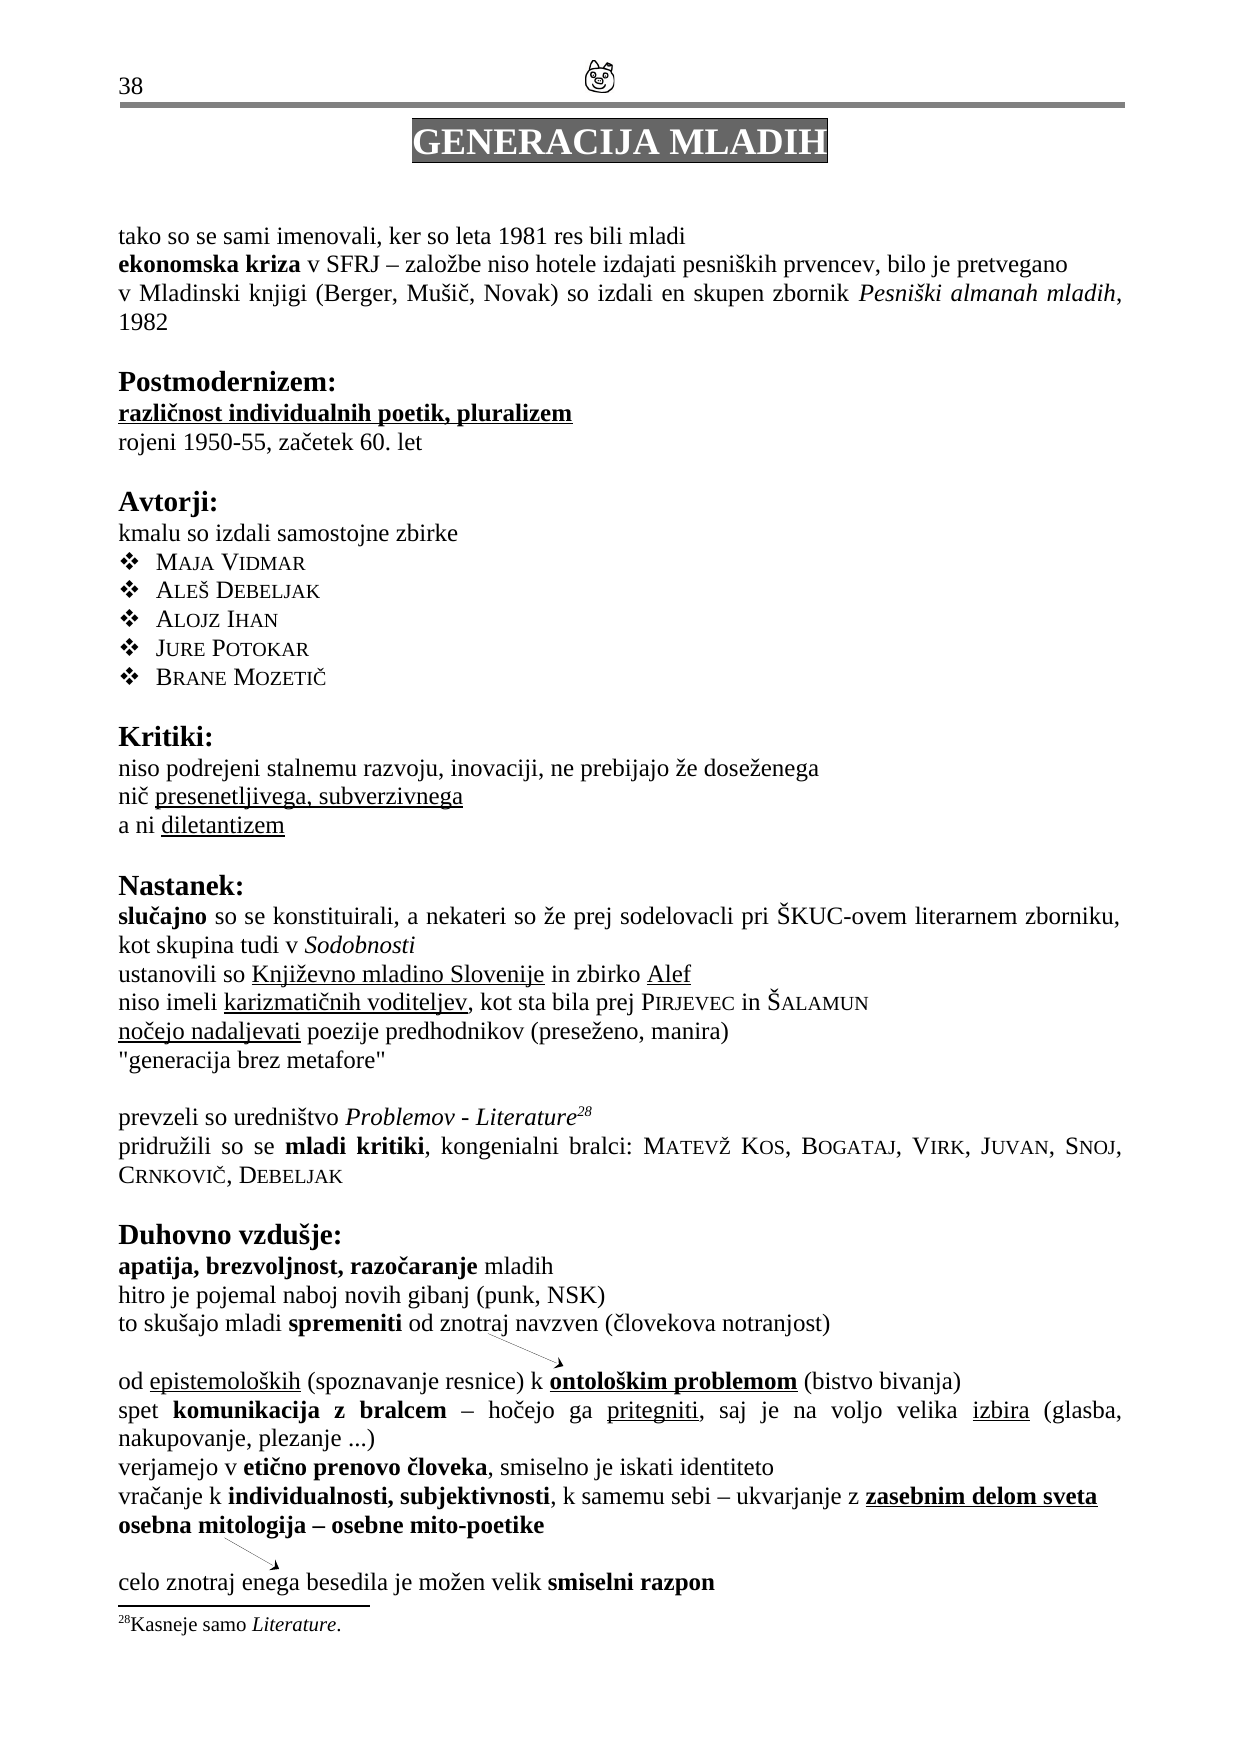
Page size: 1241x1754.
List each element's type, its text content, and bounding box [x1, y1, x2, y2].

text ustanovili so Književno mladino Slovenije in zbirko Alef [118, 959, 1122, 987]
text osebna mitologija – osebne mito-poetike [118, 1510, 1122, 1538]
text različnost individualnih poetik, pluralizem [118, 398, 1122, 427]
text a ni diletantizem [118, 810, 1122, 839]
text GENERACIJA MLADIH [118, 118, 412, 163]
text rojeni 1950-55, začetek 60. let [118, 427, 1122, 456]
text celo znotraj enega besedila je možen velik smiselni razpon [118, 1567, 1122, 1596]
text hitro je pojemal naboj novih gibanj (punk, NSK) [118, 1280, 1122, 1308]
text niso imeli karizmatičnih voditeljev, kot sta bila prej Pirjevec in Šalamun [118, 987, 1122, 1016]
text Duhovno vzdušje: [118, 1217, 1122, 1251]
list Jure Potokar [118, 633, 1122, 662]
text v Mladinski knjigi (Berger, Mušič, Novak) so izdali en skupen zbornik Pesniški almanah mladih, 1982 [118, 278, 1122, 336]
text spet komunikacija z bralcem – hočejo ga pritegniti, saj je na voljo velika izbira (glasba, nakupovanje, plezanje ...) [118, 1395, 1122, 1452]
list Brane Mozetič [118, 662, 1122, 690]
text ekonomska kriza v SFRJ – založbe niso hotele izdajati pesniških prvencev, bilo je pretvegano [118, 249, 1122, 278]
text prevzeli so uredništvo Problemov - Literature [118, 1102, 1122, 1131]
text Nastanek: [118, 868, 1122, 901]
text vračanje k individualnosti, subjektivnosti, k samemu sebi – ukvarjanje z zasebnim delom sveta [118, 1481, 1122, 1510]
text nočejo nadaljevati poezije predhodnikov (preseženo, manira) [118, 1016, 1122, 1045]
text Kasneje samo Literature. [118, 1612, 1122, 1636]
list Aleš Debeljak [118, 575, 1122, 604]
text slučajno so se konstituirali, a nekateri so že prej sodelovacli pri ŠKUC-ovem literarnem zborniku, kot skupina tudi v Sodobnosti [118, 901, 1122, 959]
list Maja Vidmar [118, 547, 1122, 575]
text niso podrejeni stalnemu razvoju, inovaciji, ne prebijajo že doseženega [118, 753, 1122, 781]
text apatija, brezvoljnost, razočaranje mladih [118, 1251, 1122, 1280]
text Kritiki: [118, 719, 1122, 753]
text Postmodernizem: [118, 364, 1122, 398]
text tako so se sami imenovali, ker so leta 1981 res bili mladi [118, 221, 1122, 249]
text nič presenetljivega, subverzivnega [118, 781, 1122, 810]
text verjamejo v etično prenovo človeka, smiselno je iskati identiteto [118, 1452, 1122, 1481]
text to skušajo mladi spremeniti od znotraj navzven (človekova notranjost) [118, 1308, 1122, 1337]
text Avtorji: [118, 484, 1122, 518]
text GENERACIJA MLADIH [828, 118, 1122, 163]
text od epistemoloških (spoznavanje resnice) k ontološkim problemom (bistvo bivanja) [118, 1366, 1122, 1395]
text kmalu so izdali samostojne zbirke [118, 518, 1122, 547]
text "generacija brez metafore" [118, 1045, 1122, 1074]
list Alojz Ihan [118, 604, 1122, 633]
text pridružili so se mladi kritiki, kongenialni bralci: Matevž Kos, Bogataj, Virk, Juvan, Snoj, Crnkovič, Debeljak [118, 1131, 1122, 1189]
